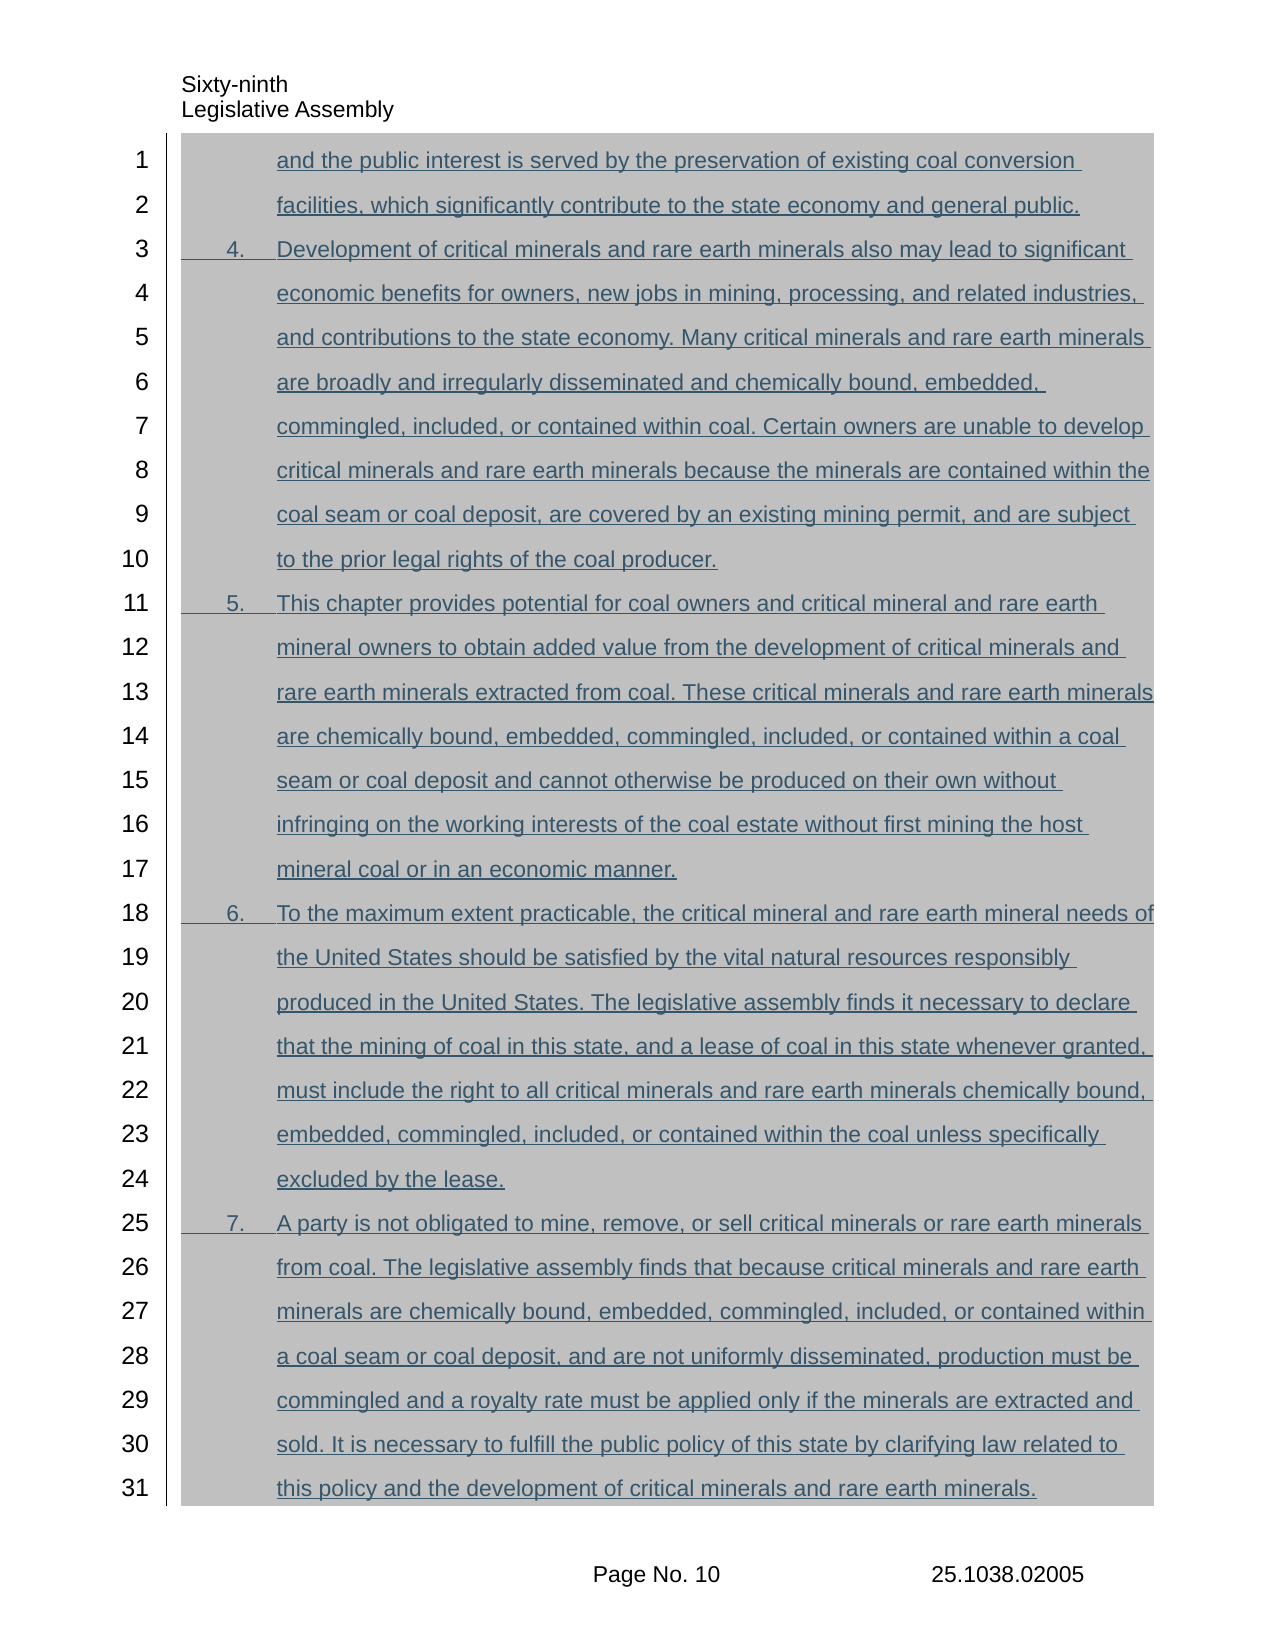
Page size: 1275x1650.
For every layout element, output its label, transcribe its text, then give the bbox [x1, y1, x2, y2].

text 5. This chapter provides potential for coal owners and critical mineral and rare earth mineral owners to obtain added value from the development of critical minerals and rare earth minerals extracted from coal. These critical minerals and rare earth minerals are chemically bound, embedded, commingled, included, or contained within a coal seam or coal deposit and cannot otherwise be produced on their own without infringing on the working interests of the coal estate without first mining the host mineral coal or in an economic manner. [181, 576, 1154, 886]
text 4. Development of critical minerals and rare earth minerals also may lead to significant economic benefits for owners, new jobs in mining, processing, and related industries, and contributions to the state economy. Many critical minerals and rare earth minerals are broadly and irregularly disseminated and chemically bound, embedded, commingled, included, or contained within coal. Certain owners are unable to develop critical minerals and rare earth minerals because the minerals are contained within the coal seam or coal deposit, are covered by an existing mining permit, and are subject to the prior legal rights of the coal producer. [181, 222, 1154, 576]
text 7. A party is not obligated to mine, remove, or sell critical minerals or rare earth minerals from coal. The legislative assembly finds that because critical minerals and rare earth minerals are chemically bound, embedded, commingled, included, or contained within a coal seam or coal deposit, and are not uniformly disseminated, production must be commingled and a royalty rate must be applied only if the minerals are extracted and sold. It is necessary to fulfill the public policy of this state by clarifying law related to this policy and the development of critical minerals and rare earth minerals. [181, 1196, 1154, 1506]
text and the public interest is served by the preservation of existing coal conversion facilities, which significantly contribute to the state economy and general public. [181, 133, 1154, 222]
text the United States should be satisfied by the vital natural resources responsibly produced in the United States. The legislative assembly finds it necessary to declare that the mining of coal in this state, and a lease of coal in this state whenever granted, must include the right to all critical minerals and rare earth minerals chemically bound, embedded, commingled, included, or contained within the coal unless specifically excluded by the lease. [181, 924, 1154, 1196]
text 6. To the maximum extent practicable, the critical mineral and rare earth mineral needs of [181, 886, 1154, 923]
